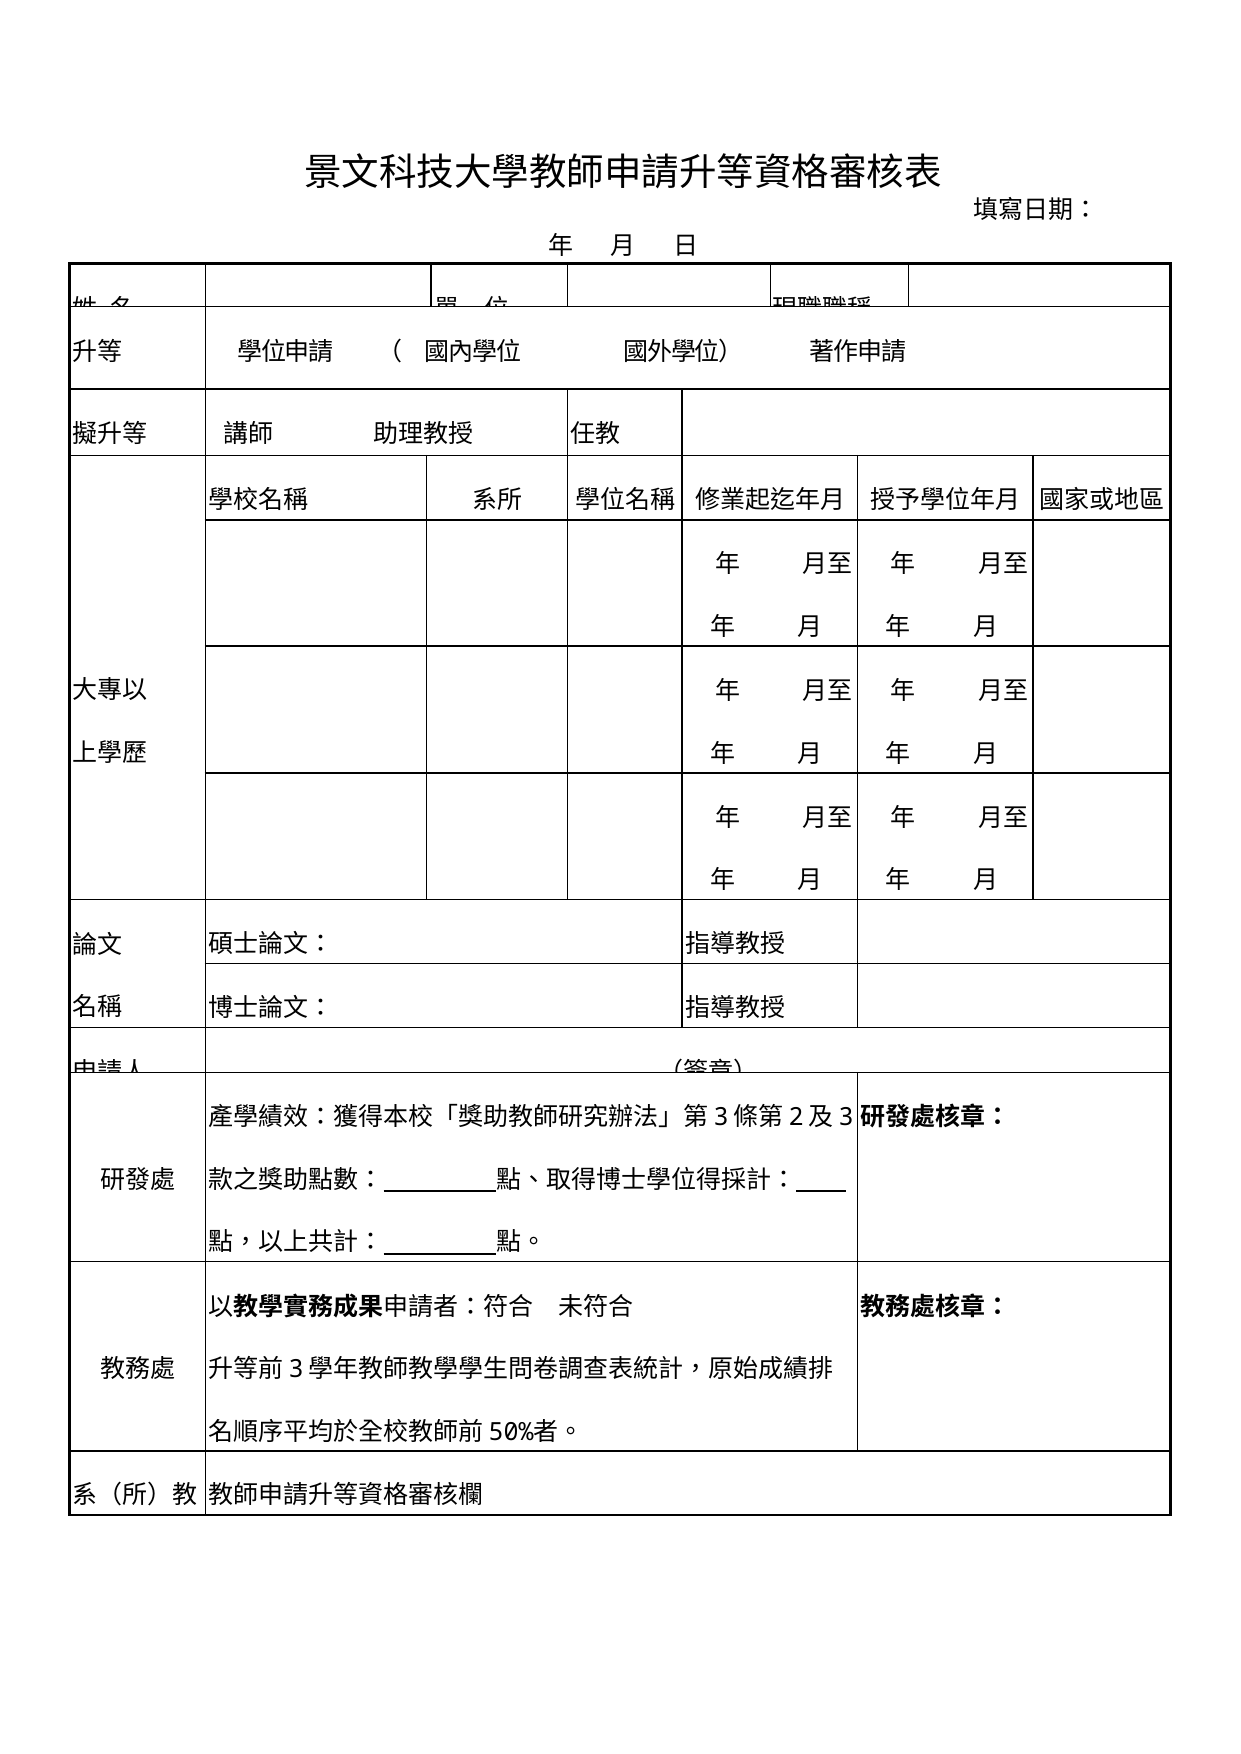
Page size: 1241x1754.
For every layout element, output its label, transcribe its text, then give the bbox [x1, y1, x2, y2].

table_cell 指導教授 [683, 964, 857, 1027]
table_cell 年 月至 年 月 [683, 521, 857, 645]
table_cell 大專以 上學歷 [71, 456, 205, 898]
table_cell 講師 助理教授 副教授 教授 [206, 390, 567, 455]
table_cell 年 月至 年 月 [858, 647, 1032, 772]
table_cell [858, 964, 1169, 1027]
table_cell [206, 774, 426, 898]
table_cell [1034, 647, 1169, 772]
table_header [568, 265, 770, 306]
table_cell 產學績效：獲得本校「獎助教師研究辦法」第3條第2及3款之獎助點數： 點、取得博士學位得採計： 點，以上共計： 點。 [206, 1073, 857, 1261]
table_cell 申請人 [71, 1028, 205, 1072]
table_cell 年 月至 年 月 [683, 647, 857, 772]
table_cell 國家或地區 [1034, 456, 1169, 519]
table_cell 學位申請 （ 國內學位 國外學位） 著作申請 技術報告 （ 展演申請 作品申請 ） 成就證明 [206, 307, 1169, 388]
table_cell 授予學位年月 [858, 456, 1032, 519]
table_cell 指導教授 [683, 900, 857, 963]
table_cell 修業起迄年月 [683, 456, 857, 519]
text 填寫日期： 年 月 日 [118, 189, 1127, 262]
table_cell [858, 900, 1169, 963]
table_cell 教師申請升等資格審核欄 [206, 1452, 1169, 1514]
table_cell [1034, 521, 1169, 645]
table_header 現職職稱 [771, 265, 908, 306]
text 景文科技大學教師申請升等資格審核表 [118, 127, 1127, 189]
table_cell 論文 名稱 [71, 900, 205, 1027]
table_cell （簽章） [206, 1028, 1169, 1072]
table_cell [683, 390, 1169, 455]
table_cell [427, 774, 567, 898]
table_cell [568, 774, 681, 898]
table_cell 任教 科目 [568, 390, 681, 455]
table_cell 升等 類型 [71, 307, 205, 388]
table_cell [206, 647, 426, 772]
table_cell 學校名稱 [206, 456, 426, 519]
table_cell 研發處 [71, 1073, 205, 1261]
table_cell 系所 [427, 456, 567, 519]
table_cell 年 月至 年 月 [683, 774, 857, 898]
table_cell [206, 521, 426, 645]
table_cell 年 月至 年 月 [858, 521, 1032, 645]
table_cell 研發處核章： [858, 1073, 1169, 1261]
table_cell 擬升等 職 級 [71, 390, 205, 455]
table_header 姓 名 [71, 265, 205, 306]
table_cell 教務處核章： [858, 1262, 1169, 1450]
table_cell [568, 647, 681, 772]
table_cell 年 月至 年 月 [858, 774, 1032, 898]
table_header [909, 265, 1169, 306]
table_cell [427, 521, 567, 645]
table_cell 博士論文： [206, 964, 681, 1027]
table_cell [427, 647, 567, 772]
table_cell 教務處 [71, 1262, 205, 1450]
table_header 單 位 [432, 265, 567, 306]
table_cell [1034, 774, 1169, 898]
table_cell 碩士論文： [206, 900, 681, 963]
table_header [206, 265, 430, 306]
table_cell 學位名稱 [568, 456, 681, 519]
table_cell [568, 521, 681, 645]
table_cell 以教學實務成果申請者：符合 未符合 升等前3學年教師教學學生問卷調查表統計，原始成績排名順序平均於全校教師前50%者。 [206, 1262, 857, 1450]
table_cell 系（所）教 [71, 1452, 205, 1514]
